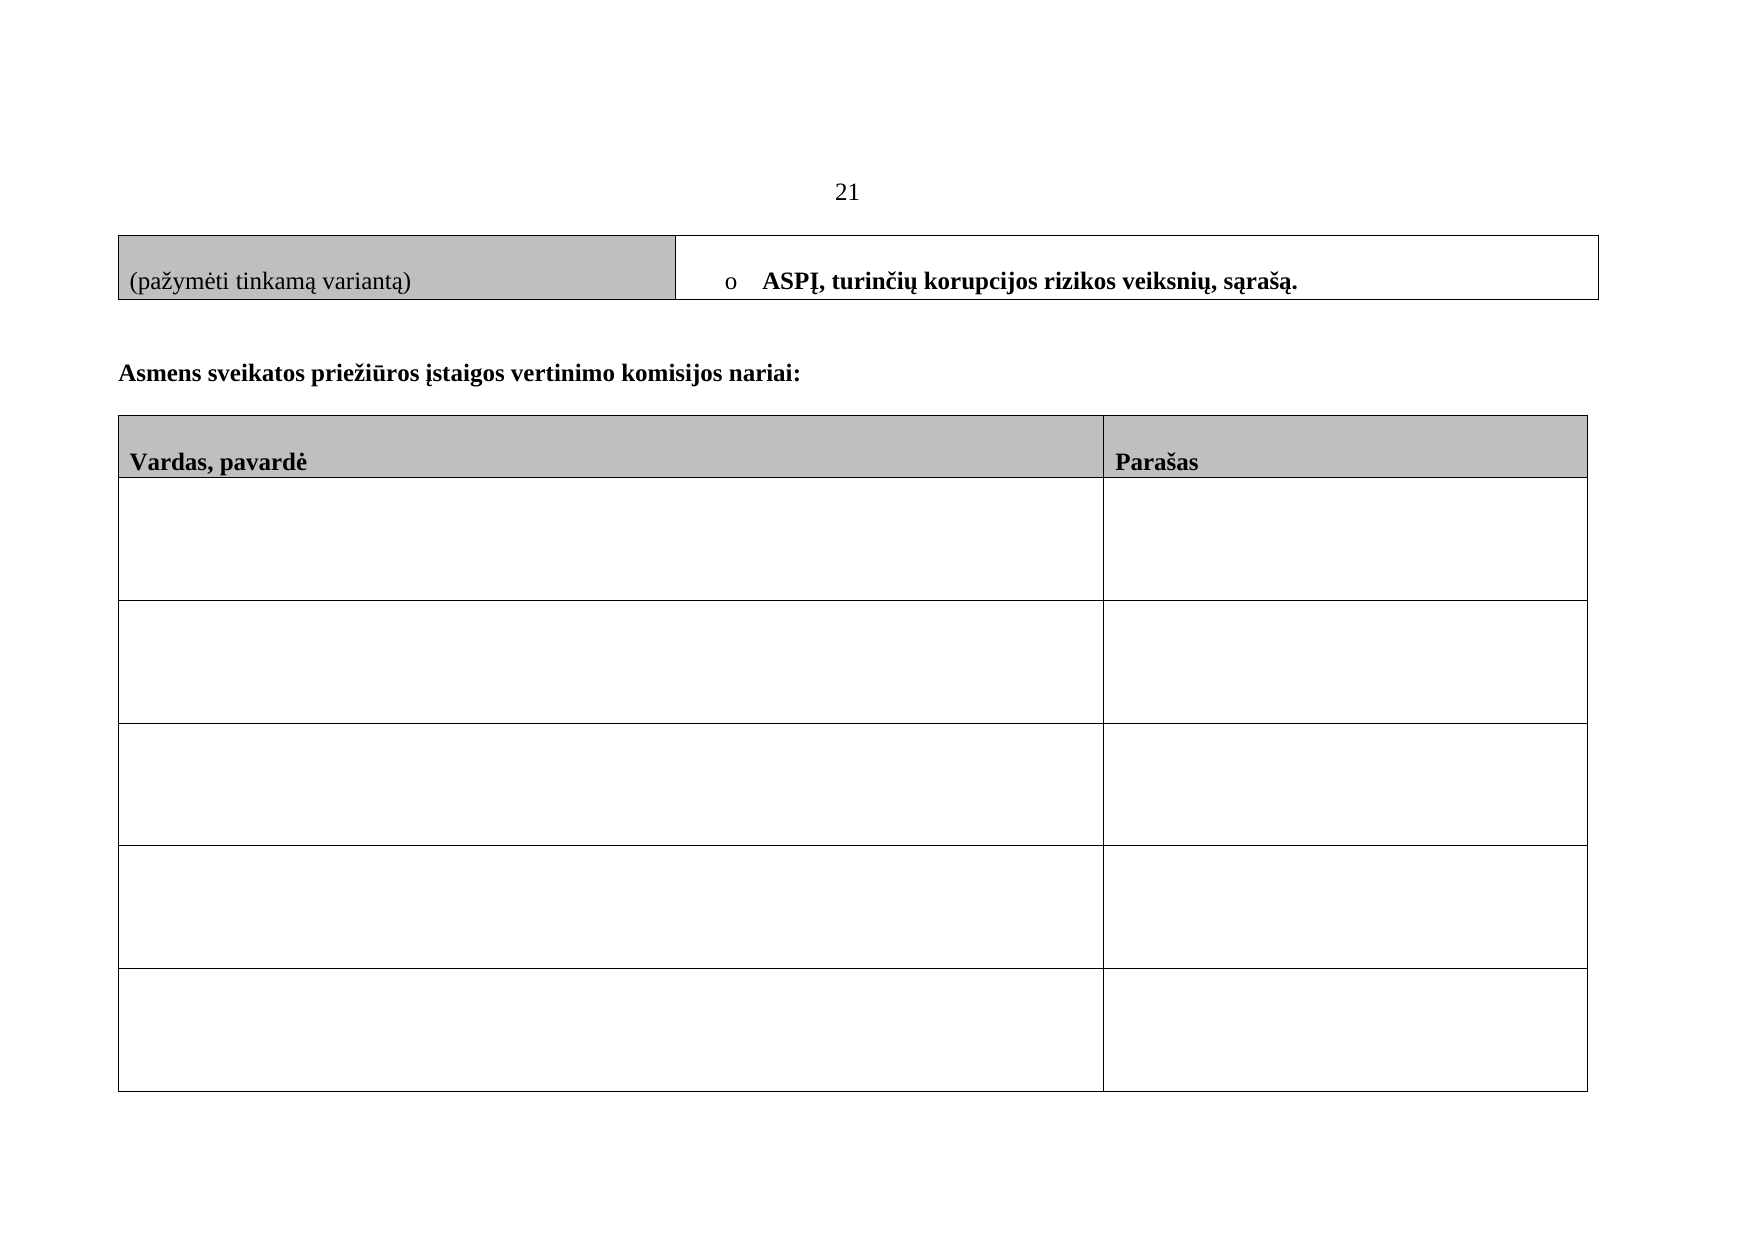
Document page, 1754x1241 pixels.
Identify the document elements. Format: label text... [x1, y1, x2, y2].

table_cell [119, 969, 1103, 1091]
table_cell [119, 601, 1103, 722]
text Asmens sveikatos priežiūros įstaigos vertinimo komisijos nariai: [118, 358, 1577, 386]
table_cell [1104, 969, 1587, 1091]
table_cell [1104, 478, 1587, 600]
table_header Vardas, pavardė [119, 416, 1103, 477]
table_cell [1104, 846, 1587, 968]
table_cell [1104, 724, 1587, 845]
table_cell [119, 846, 1103, 968]
table_cell [119, 478, 1103, 600]
table_header Parašas [1104, 416, 1587, 477]
table_cell (pažymėti tinkamą variantą) [119, 236, 675, 299]
table_cell o ASPĮ, turinčių korupcijos rizikos veiksnių, sąrašą. [676, 236, 1598, 299]
table_cell [1104, 601, 1587, 722]
table_cell [119, 724, 1103, 845]
